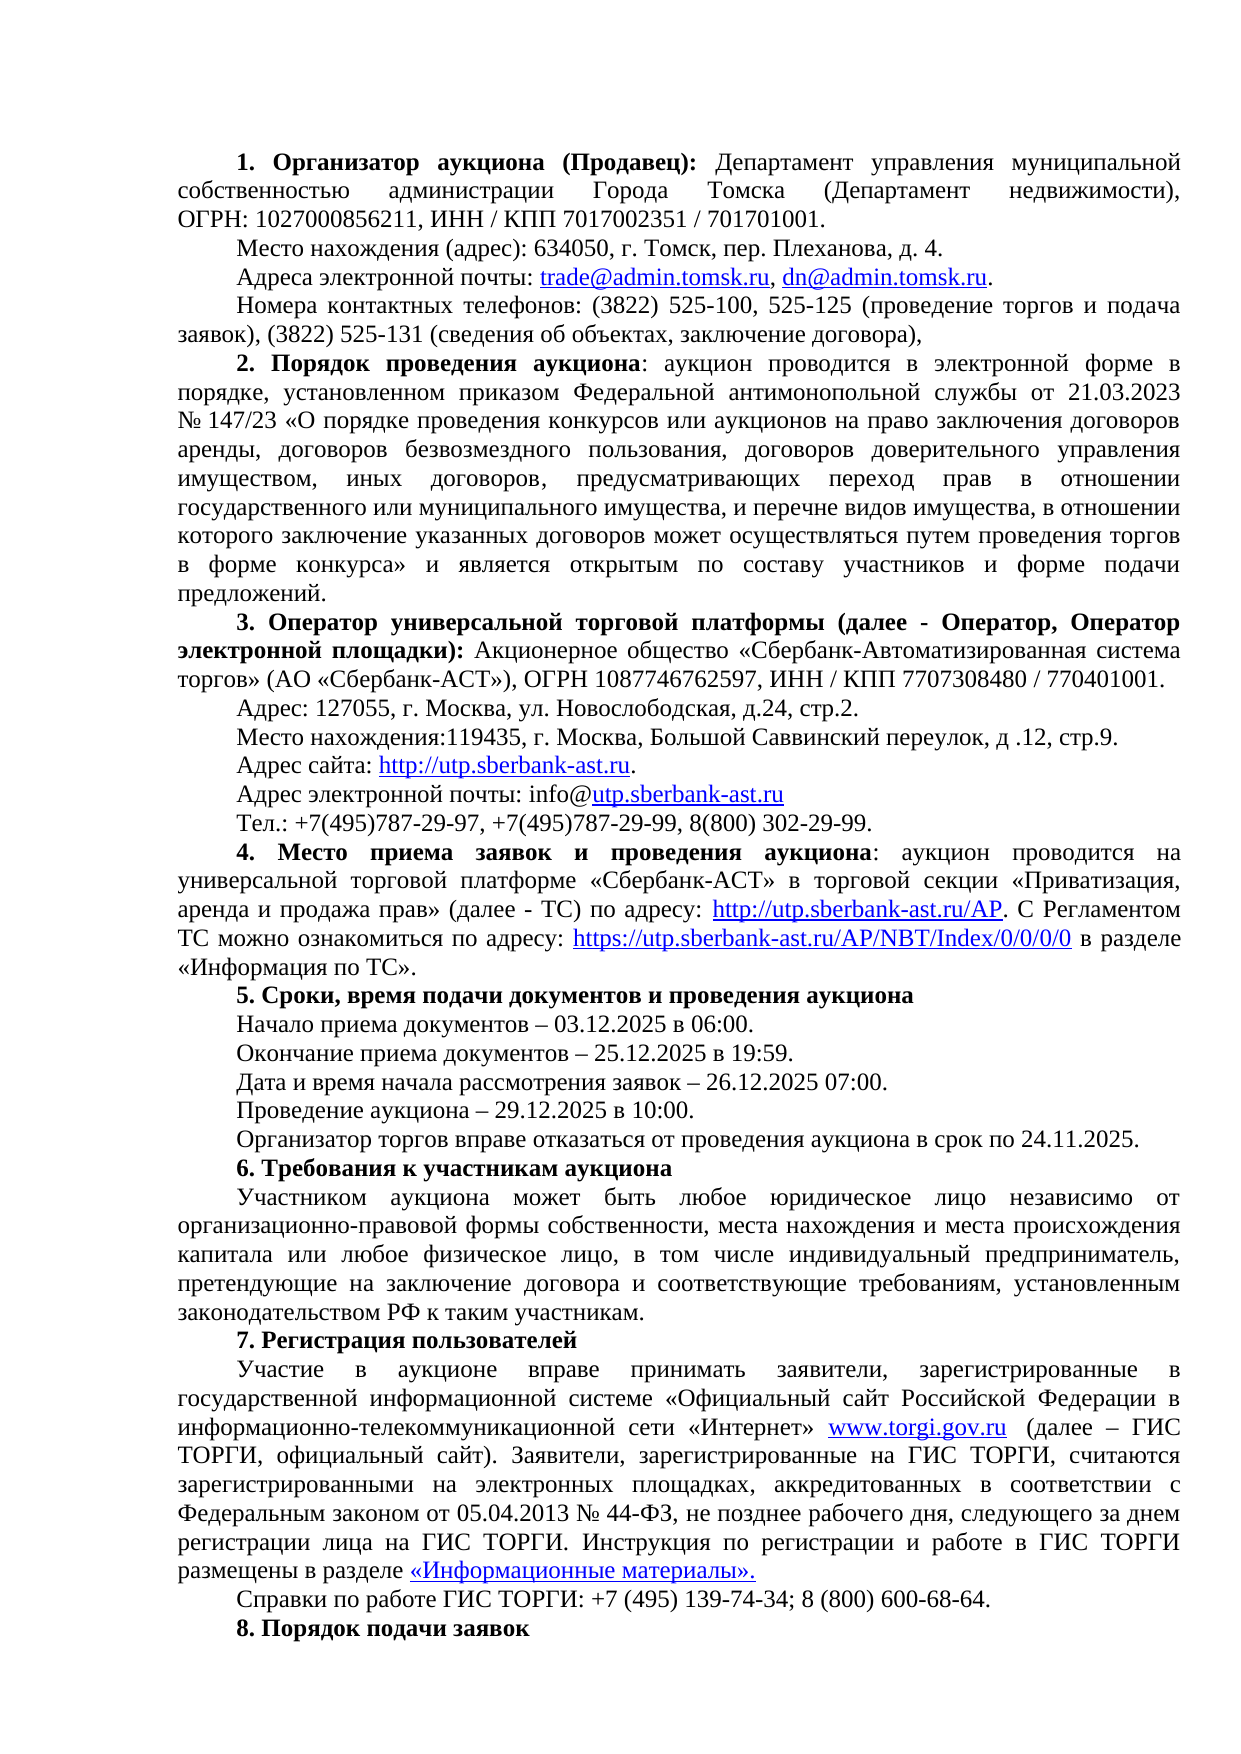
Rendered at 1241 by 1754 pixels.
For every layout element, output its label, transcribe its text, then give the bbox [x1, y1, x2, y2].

text 8. Порядок подачи заявок [177, 1613, 1181, 1642]
text Окончание приема документов – 25.12.2025 в 19:59. [177, 1038, 1181, 1067]
text Начало приема документов – 03.12.2025 в 06:00. [177, 1009, 1181, 1038]
text Адрес сайта: http://utp.sberbank-ast.ru. [177, 751, 1181, 779]
text 4. Место приема заявок и проведения аукциона: аукцион проводится на универсальной торговой платформе «Сбербанк-АСТ» в торговой секции «Приватизация, аренда и продажа прав» (далее - ТС) по адресу: http://utp.sberbank-ast.ru/AP. С Регламентом ТС можно ознакомиться по адресу: https://utp.sberbank-ast.ru/AP/NBT/Index/0/0/0/0 в разделе «Информация по ТС». [177, 837, 1181, 981]
text Справки по работе ГИС ТОРГИ: +7 (495) 139-74-34; 8 (800) 600-68-64. [177, 1584, 1181, 1613]
text 1. Организатор аукциона (Продавец): Департамент управления муниципальной собственностью администрации Города Томска (Департамент недвижимости), ОГРН: 1027000856211, ИНН / КПП 7017002351 / 701701001. [177, 147, 1181, 233]
text 2. Порядок проведения аукциона: аукцион проводится в электронной форме в порядке, установленном приказом Федеральной антимонопольной службы от 21.03.2023 № 147/23 «О порядке проведения конкурсов или аукционов на право заключения договоров аренды, договоров безвозмездного пользования, договоров доверительного управления имуществом, иных договоров‚ предусматривающих переход прав в отношении государственного или муниципального имущества, и перечне видов имущества, в отношении которого заключение указанных договоров может осуществляться путем проведения торгов в форме конкурса» и является открытым по составу участников и форме подачи предложений. [177, 348, 1181, 607]
text Участником аукциона может быть любое юридическое лицо независимо от организационно-правовой формы собственности, места нахождения и места происхождения капитала или любое физическое лицо, в том числе индивидуальный предприниматель, претендующие на заключение договора и соответствующие требованиям, установленным законодательством РФ к таким участникам. [177, 1182, 1181, 1326]
text Дата и время начала рассмотрения заявок – 26.12.2025 07:00. [177, 1067, 1181, 1096]
text 5. Сроки, время подачи документов и проведения аукциона [177, 981, 1181, 1009]
text Место нахождения:119435, г. Москва, Большой Саввинский переулок, д .12, стр.9. [177, 722, 1181, 751]
text Адреса электронной почты: trade@admin.tomsk.ru, dn@admin.tomsk.ru. [177, 262, 1181, 291]
text 3. Оператор универсальной торговой платформы (далее - Оператор, Оператор электронной площадки): Акционерное общество «Сбербанк-Автоматизированная система торгов» (АО «Сбербанк-АСТ»), ОГРН 1087746762597, ИНН / КПП 7707308480 / 770401001. [177, 607, 1181, 693]
text Тел.: +7(495)787-29-97, +7(495)787-29-99, 8(800) 302-29-99. [177, 808, 1181, 837]
text Проведение аукциона – 29.12.2025 в 10:00. [177, 1096, 1181, 1124]
text Адрес: 127055, г. Москва, ул. Новослободская, д.24, стр.2. [177, 693, 1181, 722]
text Организатор торгов вправе отказаться от проведения аукциона в срок по 24.11.2025. [177, 1124, 1181, 1153]
text Место нахождения (адрес): 634050, г. Томск, пер. Плеханова, д. 4. [177, 233, 1181, 262]
text Участие в аукционе вправе принимать заявители, зарегистрированные в государственной информационной системе «Официальный сайт Российской Федерации в информационно-телекоммуникационной сети «Интернет» www.torgi.gov.ru (далее – ГИС ТОРГИ, официальный сайт). Заявители, зарегистрированные на ГИС ТОРГИ, считаются зарегистрированными на электронных площадках, аккредитованных в соответствии с Федеральным законом от 05.04.2013 № 44-ФЗ, не позднее рабочего дня, следующего за днем регистрации лица на ГИС ТОРГИ. Инструкция по регистрации и работе в ГИС ТОРГИ размещены в разделе «Информационные материалы». [177, 1354, 1181, 1584]
text Адрес электронной почты: info@utp.sberbank-ast.ru [177, 779, 1181, 808]
text 6. Требования к участникам аукциона [177, 1153, 1181, 1182]
text 7. Регистрация пользователей [177, 1326, 1181, 1354]
text Номера контактных телефонов: (3822) 525-100, 525-125 (проведение торгов и подача заявок), (3822) 525-131 (сведения об объектах, заключение договора), [177, 291, 1181, 348]
